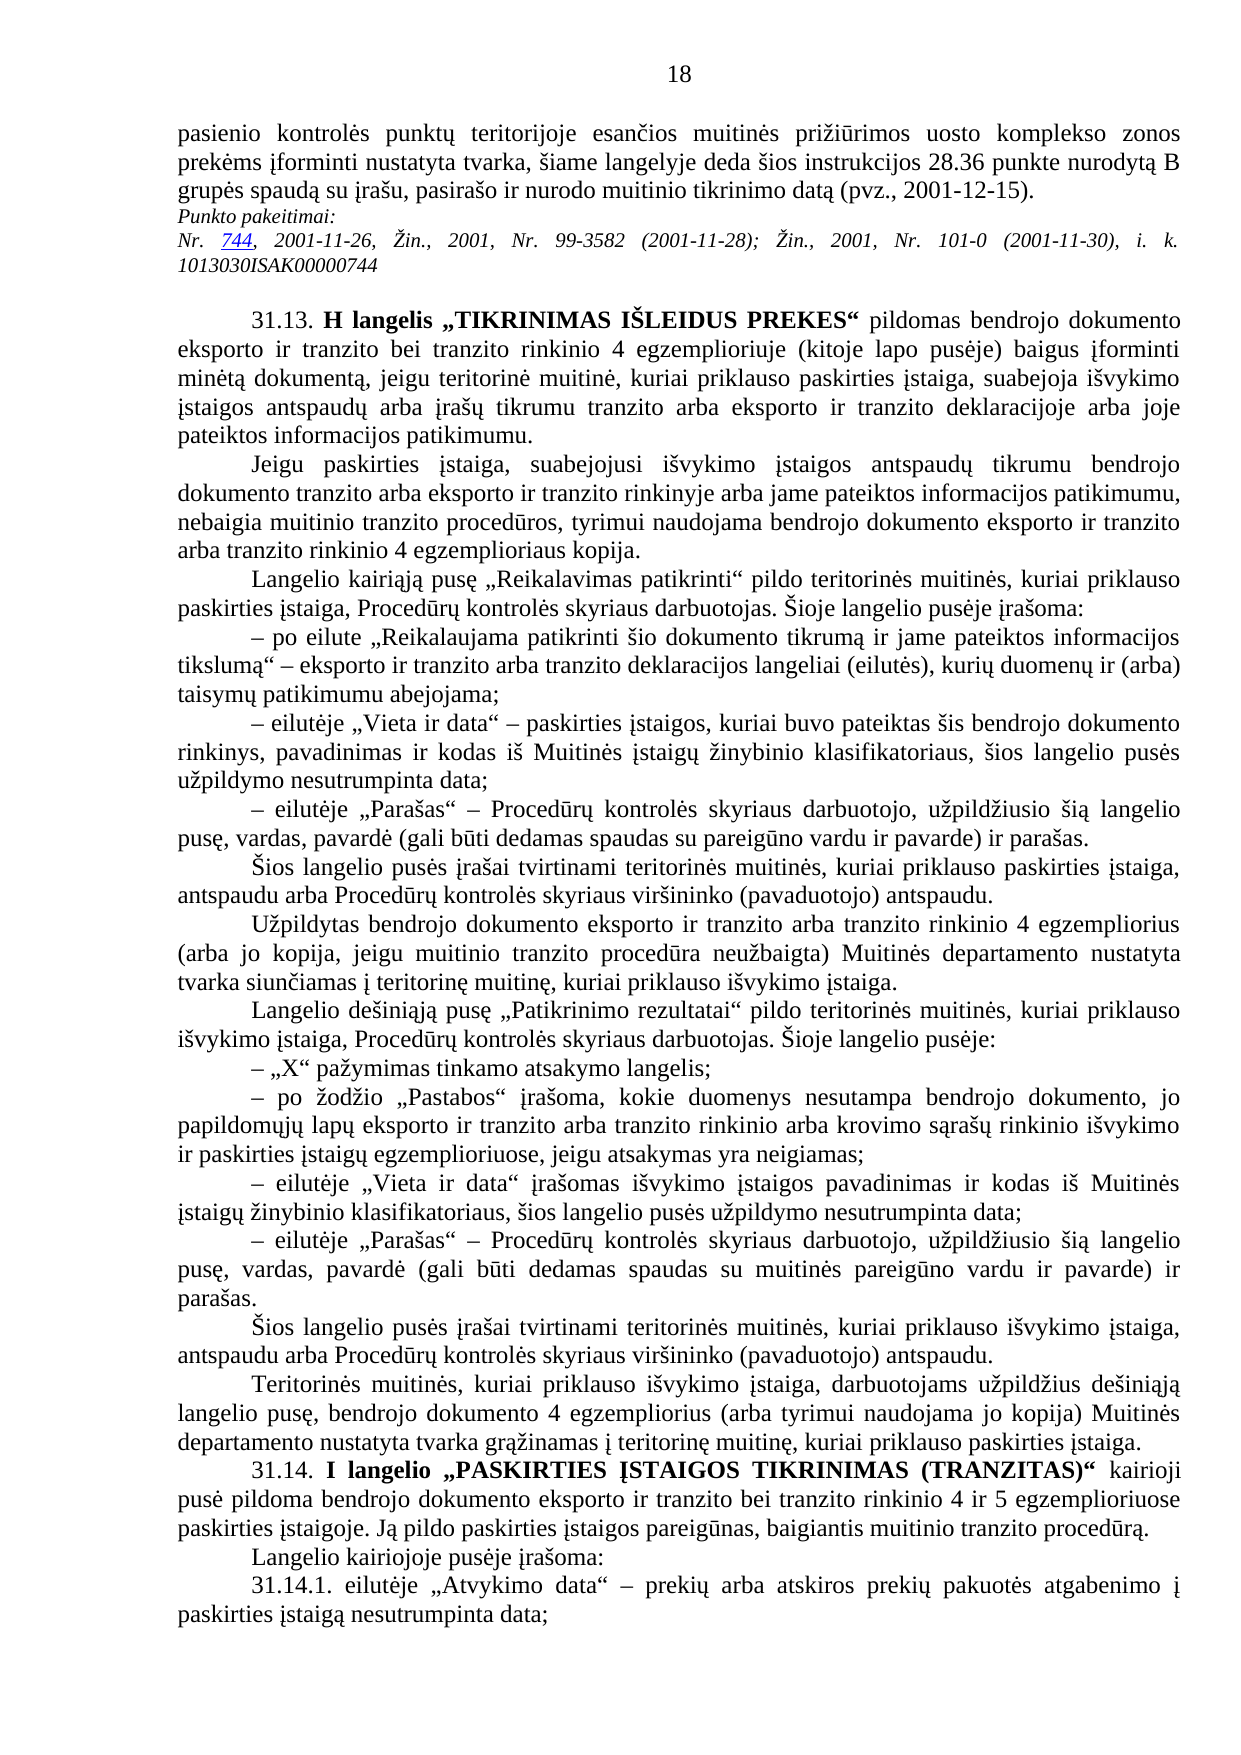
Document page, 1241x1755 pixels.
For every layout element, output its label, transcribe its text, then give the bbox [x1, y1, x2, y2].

text Šios langelio pusės įrašai tvirtinami teritorinės muitinės, kuriai priklauso išvykimo įstaiga, antspaudu arba Procedūrų kontrolės skyriaus viršininko (pavaduotojo) antspaudu. [177, 1312, 1181, 1369]
text Teritorinės muitinės, kuriai priklauso išvykimo įstaiga, darbuotojams užpildžius dešiniąją langelio pusę, bendrojo dokumento 4 egzempliorius (arba tyrimui naudojama jo kopija) Muitinės departamento nustatyta tvarka grąžinamas į teritorinę muitinę, kuriai priklauso paskirties įstaiga. [177, 1369, 1181, 1455]
text Užpildytas bendrojo dokumento eksporto ir tranzito arba tranzito rinkinio 4 egzempliorius (arba jo kopija, jeigu muitinio tranzito procedūra neužbaigta) Muitinės departamento nustatyta tvarka siunčiamas į teritorinę muitinę, kuriai priklauso išvykimo įstaiga. [177, 909, 1181, 995]
text Nr. 744, 2001-11-26, Žin., 2001, Nr. 99-3582 (2001-11-28); Žin., 2001, Nr. 101-0 (2001-11-30), i. k. 1013030ISAK00000744 [177, 228, 1181, 277]
text – eilutėje „Parašas“ – Procedūrų kontrolės skyriaus darbuotojo, užpildžiusio šią langelio pusę, vardas, pavardė (gali būti dedamas spaudas su pareigūno vardu ir pavarde) ir parašas. [177, 794, 1181, 852]
text Jeigu paskirties įstaiga, suabejojusi išvykimo įstaigos antspaudų tikrumu bendrojo dokumento tranzito arba eksporto ir tranzito rinkinyje arba jame pateiktos informacijos patikimumu, nebaigia muitinio tranzito procedūros, tyrimui naudojama bendrojo dokumento eksporto ir tranzito arba tranzito rinkinio 4 egzemplioriaus kopija. [177, 449, 1181, 564]
text Punkto pakeitimai: [177, 204, 1181, 228]
text – eilutėje „Vieta ir data“ įrašomas išvykimo įstaigos pavadinimas ir kodas iš Muitinės įstaigų žinybinio klasifikatoriaus, šios langelio pusės užpildymo nesutrumpinta data; [177, 1168, 1181, 1225]
text – „X“ pažymimas tinkamo atsakymo langelis; [177, 1053, 1181, 1082]
text – eilutėje „Vieta ir data“ – paskirties įstaigos, kuriai buvo pateiktas šis bendrojo dokumento rinkinys, pavadinimas ir kodas iš Muitinės įstaigų žinybinio klasifikatoriaus, šios langelio pusės užpildymo nesutrumpinta data; [177, 708, 1181, 794]
text – po žodžio „Pastabos“ įrašoma, kokie duomenys nesutampa bendrojo dokumento, jo papildomųjų lapų eksporto ir tranzito arba tranzito rinkinio arba krovimo sąrašų rinkinio išvykimo ir paskirties įstaigų egzemplioriuose, jeigu atsakymas yra neigiamas; [177, 1082, 1181, 1168]
text Langelio kairiojoje pusėje įrašoma: [177, 1542, 1181, 1570]
text 31.14.1. eilutėje „Atvykimo data“ – prekių arba atskiros prekių pakuotės atgabenimo į paskirties įstaigą nesutrumpinta data; [177, 1570, 1181, 1628]
text Langelio kairiąją pusę „Reikalavimas patikrinti“ pildo teritorinės muitinės, kuriai priklauso paskirties įstaiga, Procedūrų kontrolės skyriaus darbuotojas. Šioje langelio pusėje įrašoma: [177, 564, 1181, 622]
text – eilutėje „Parašas“ – Procedūrų kontrolės skyriaus darbuotojo, užpildžiusio šią langelio pusę, vardas, pavardė (gali būti dedamas spaudas su muitinės pareigūno vardu ir pavarde) ir parašas. [177, 1225, 1181, 1312]
text Langelio dešiniąją pusę „Patikrinimo rezultatai“ pildo teritorinės muitinės, kuriai priklauso išvykimo įstaiga, Procedūrų kontrolės skyriaus darbuotojas. Šioje langelio pusėje: [177, 995, 1181, 1053]
text pasienio kontrolės punktų teritorijoje esančios muitinės prižiūrimos uosto komplekso zonos prekėms įforminti nustatyta tvarka, šiame langelyje deda šios instrukcijos 28.36 punkte nurodytą B grupės spaudą su įrašu, pasirašo ir nurodo muitinio tikrinimo datą (pvz., 2001-12-15). [177, 118, 1181, 204]
text Šios langelio pusės įrašai tvirtinami teritorinės muitinės, kuriai priklauso paskirties įstaiga, antspaudu arba Procedūrų kontrolės skyriaus viršininko (pavaduotojo) antspaudu. [177, 852, 1181, 909]
text 31.14. I langelio „PASKIRTIES ĮSTAIGOS TIKRINIMAS (TRANZITAS)“ kairioji pusė pildoma bendrojo dokumento eksporto ir tranzito bei tranzito rinkinio 4 ir 5 egzemplioriuose paskirties įstaigoje. Ją pildo paskirties įstaigos pareigūnas, baigiantis muitinio tranzito procedūrą. [177, 1455, 1181, 1542]
text 31.13. H langelis „TIKRINIMAS IŠLEIDUS PREKES“ pildomas bendrojo dokumento eksporto ir tranzito bei tranzito rinkinio 4 egzemplioriuje (kitoje lapo pusėje) baigus įforminti minėtą dokumentą, jeigu teritorinė muitinė, kuriai priklauso paskirties įstaiga, suabejoja išvykimo įstaigos antspaudų arba įrašų tikrumu tranzito arba eksporto ir tranzito deklaracijoje arba joje pateiktos informacijos patikimumu. [177, 305, 1181, 449]
text – po eilute „Reikalaujama patikrinti šio dokumento tikrumą ir jame pateiktos informacijos tikslumą“ – eksporto ir tranzito arba tranzito deklaracijos langeliai (eilutės), kurių duomenų ir (arba) taisymų patikimumu abejojama; [177, 622, 1181, 708]
